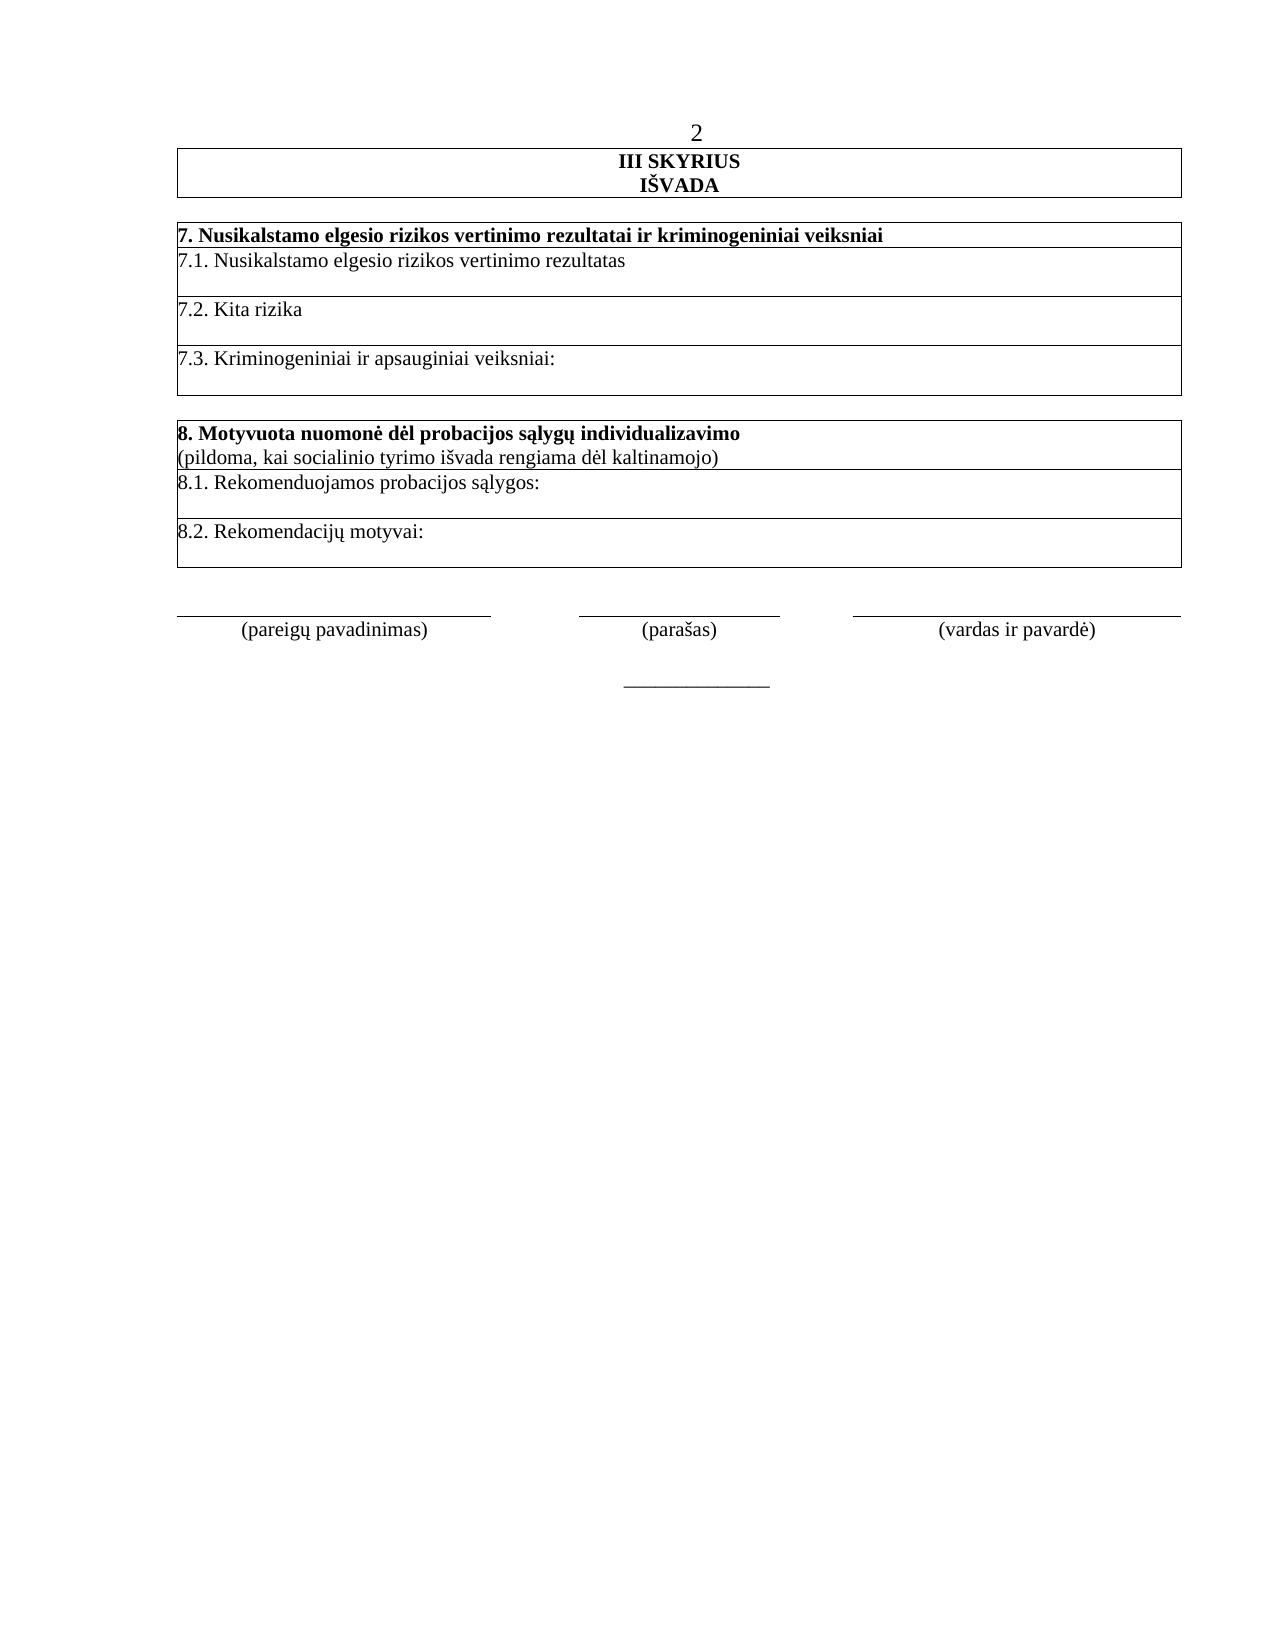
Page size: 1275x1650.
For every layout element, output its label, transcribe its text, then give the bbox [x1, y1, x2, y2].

table_header [491, 616, 579, 641]
table_header III SKYRIUS IŠVADA [178, 149, 1181, 197]
table_header 8. Motyvuota nuomonė dėl probacijos sąlygų individualizavimo (pildoma, kai socialinio tyrimo išvada rengiama dėl kaltinamojo) [178, 421, 1181, 469]
table_header 7. Nusikalstamo elgesio rizikos vertinimo rezultatai ir kriminogeniniai veiksniai [178, 223, 1181, 247]
text ______________ [177, 665, 1216, 689]
table_cell 7.2. Kita rizika [178, 297, 1181, 345]
table_cell 8.2. Rekomendacijų motyvai: [178, 519, 1181, 567]
table_header (pareigų pavadinimas) [177, 617, 491, 641]
table_cell 8.1. Rekomenduojamos probacijos sąlygos: [178, 470, 1181, 518]
table_header (vardas ir pavardė) [853, 617, 1181, 641]
table_cell 7.1. Nusikalstamo elgesio rizikos vertinimo rezultatas [178, 248, 1181, 296]
table_header (parašas) [579, 617, 779, 641]
table_header [780, 616, 853, 641]
table_cell 7.3. Kriminogeniniai ir apsauginiai veiksniai: [178, 346, 1181, 394]
